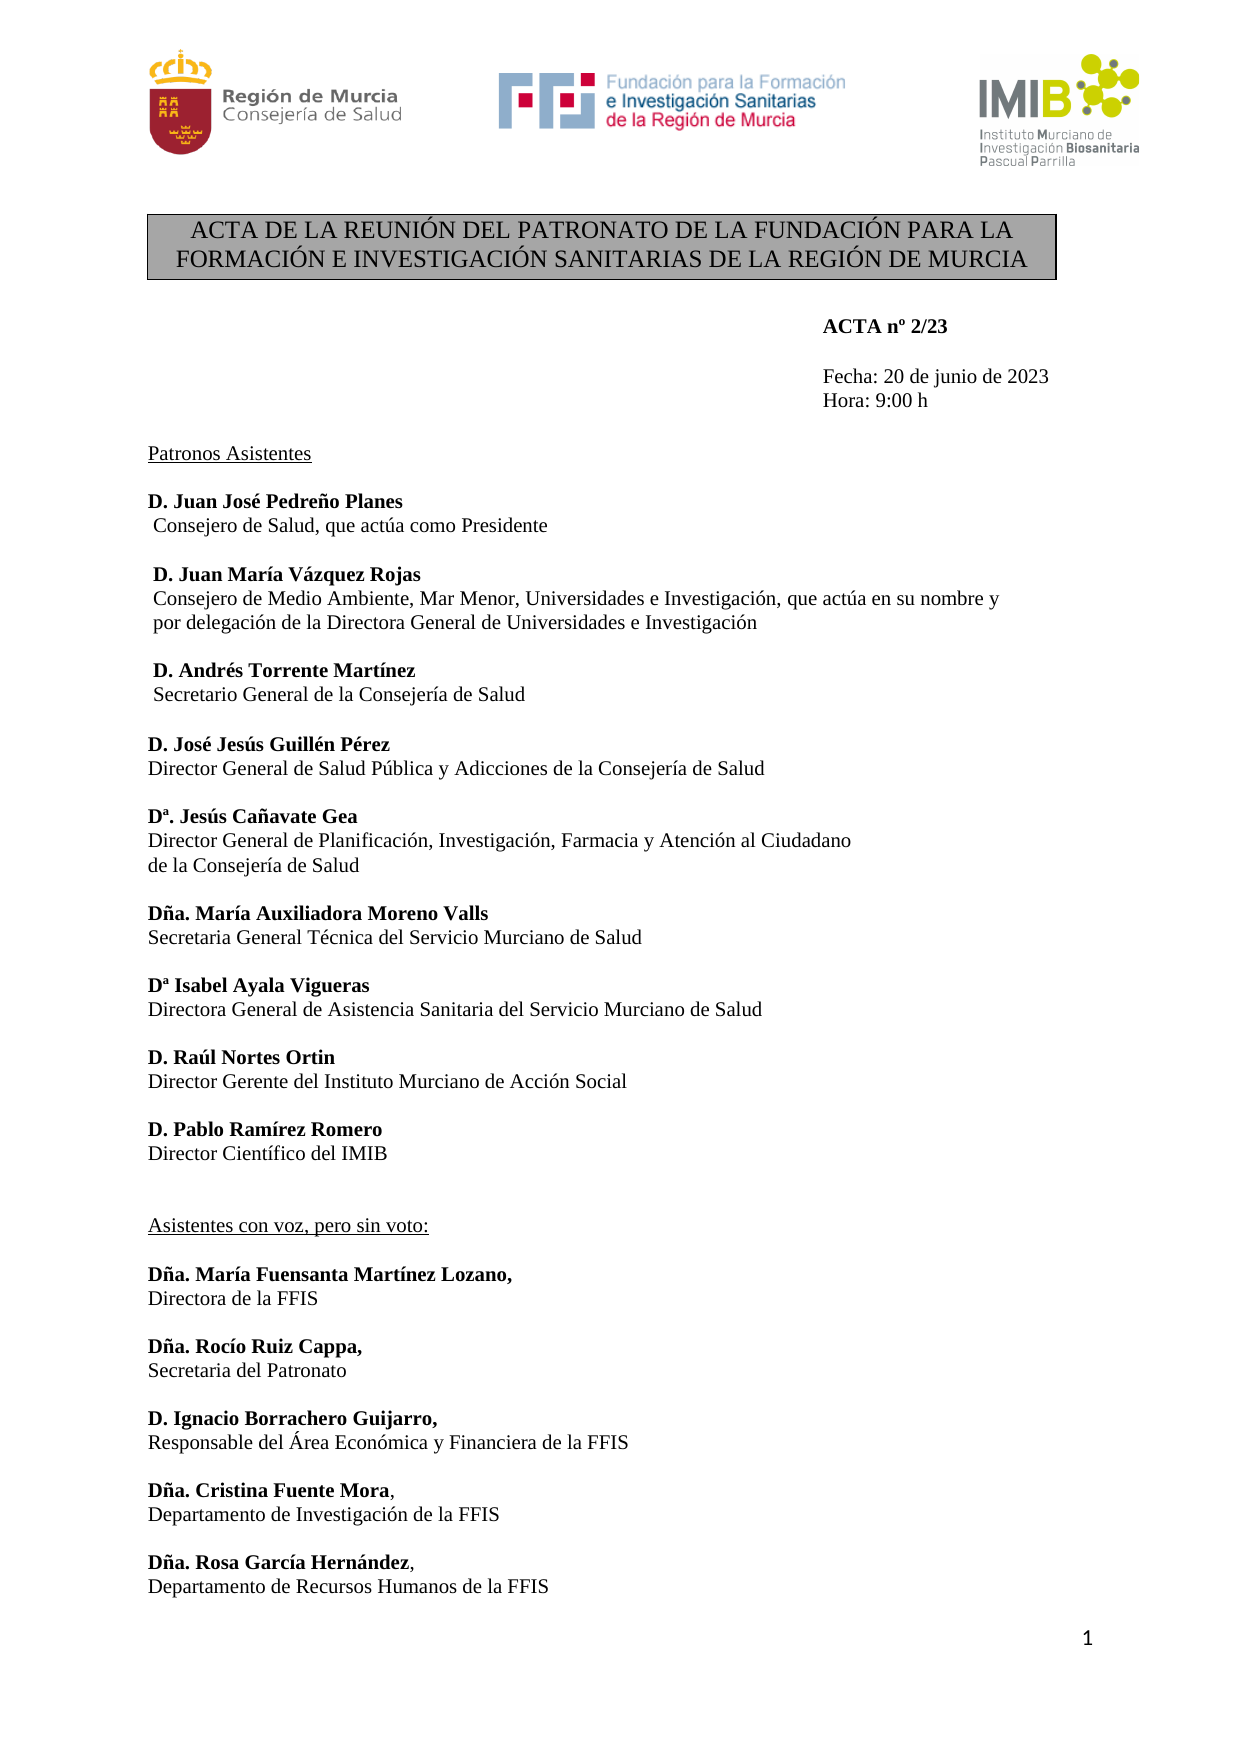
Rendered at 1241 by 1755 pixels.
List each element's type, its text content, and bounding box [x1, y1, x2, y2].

text D. Juan María Vázquez Rojas [148, 561, 1093, 586]
text Secretaria General Técnica del Servicio Murciano de Salud [148, 925, 1093, 949]
text D. Ignacio Borrachero Guijarro, [148, 1406, 1093, 1430]
text Dña. Rocío Ruiz Cappa, [148, 1334, 1093, 1358]
text Departamento de Recursos Humanos de la FFIS [148, 1574, 1093, 1598]
text Hora: 9:00 h [823, 388, 1093, 412]
text D. Pablo Ramírez Romero [148, 1117, 1093, 1141]
text Dña. Rosa García Hernández, [148, 1550, 1093, 1574]
text Patronos Asistentes [148, 441, 1093, 465]
text Secretaria del Patronato [148, 1358, 1093, 1382]
text Dña. Cristina Fuente Mora, [148, 1478, 1093, 1502]
text Directora General de Asistencia Sanitaria del Servicio Murciano de Salud [148, 997, 1093, 1021]
text Dª. Jesús Cañavate Gea [148, 804, 1093, 828]
text Secretario General de la Consejería de Salud [148, 682, 1093, 706]
text Asistentes con voz, pero sin voto: [148, 1213, 1093, 1237]
text Departamento de Investigación de la FFIS [148, 1502, 1093, 1526]
text Director Gerente del Instituto Murciano de Acción Social [148, 1069, 1093, 1093]
text Fecha: 20 de junio de 2023 [823, 364, 1093, 388]
text D. Andrés Torrente Martínez [148, 658, 1093, 682]
text Dña. María Fuensanta Martínez Lozano, [148, 1262, 1093, 1286]
text Dª Isabel Ayala Vigueras [148, 973, 1093, 997]
text Director General de Planificación, Investigación, Farmacia y Atención al Ciudadano [148, 828, 1093, 852]
text de la Consejería de Salud [148, 852, 1093, 877]
text Directora de la FFIS [148, 1286, 1093, 1310]
text Consejero de Salud, que actúa como Presidente [148, 513, 1093, 537]
text por delegación de la Directora General de Universidades e Investigación [148, 609, 1093, 634]
text D. Juan José Pedreño Planes [148, 489, 1093, 513]
text D. José Jesús Guillén Pérez [148, 732, 1093, 756]
text Director General de Salud Pública y Adicciones de la Consejería de Salud [148, 756, 1093, 780]
text Director Científico del IMIB [148, 1141, 1093, 1165]
text Consejero de Medio Ambiente, Mar Menor, Universidades e Investigación, que actúa en su nombre y [148, 586, 1093, 609]
table_header ACTA DE LA REUNIÓN DEL PATRONATO DE LA FUNDACIÓN PARA LA FORMACIÓN E INVESTIGACIÓN SANITARIAS DE LA REGIÓN DE MURCIA [148, 215, 1055, 279]
text Responsable del Área Económica y Financiera de la FFIS [148, 1430, 1093, 1454]
text Dña. María Auxiliadora Moreno Valls [148, 901, 1093, 925]
text ACTA nº 2/23 [823, 314, 1093, 338]
text D. Raúl Nortes Ortin [148, 1045, 1093, 1069]
